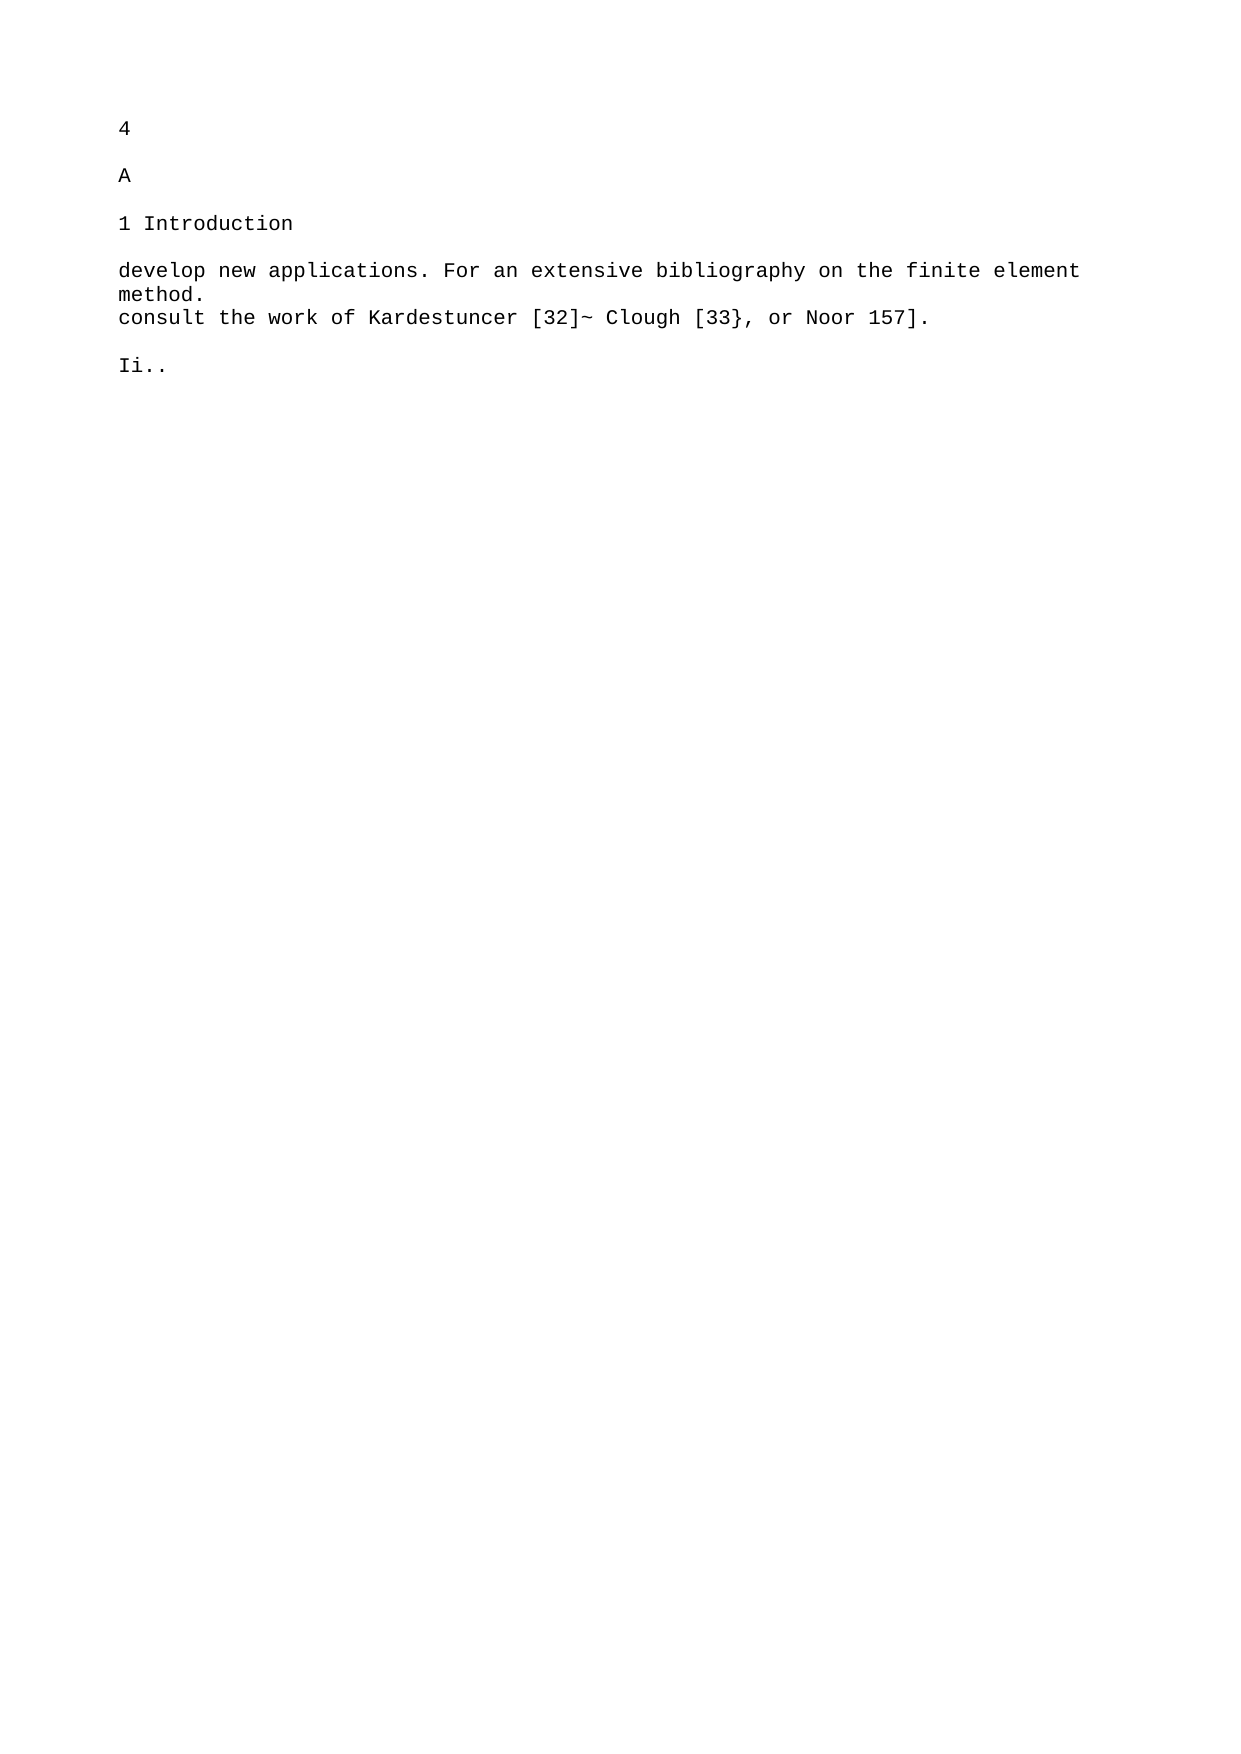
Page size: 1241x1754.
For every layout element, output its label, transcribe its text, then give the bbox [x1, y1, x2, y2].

text consult the work of Kardestuncer [32]~ Clough [33}, or Noor 157]. [118, 307, 1122, 331]
text develop new applications. For an extensive bibliography on the finite element method. [118, 260, 1122, 307]
text A [118, 165, 1122, 189]
text 1 Introduction [118, 213, 1122, 236]
text 4 [118, 118, 1122, 142]
text Ii.. [118, 354, 1122, 378]
